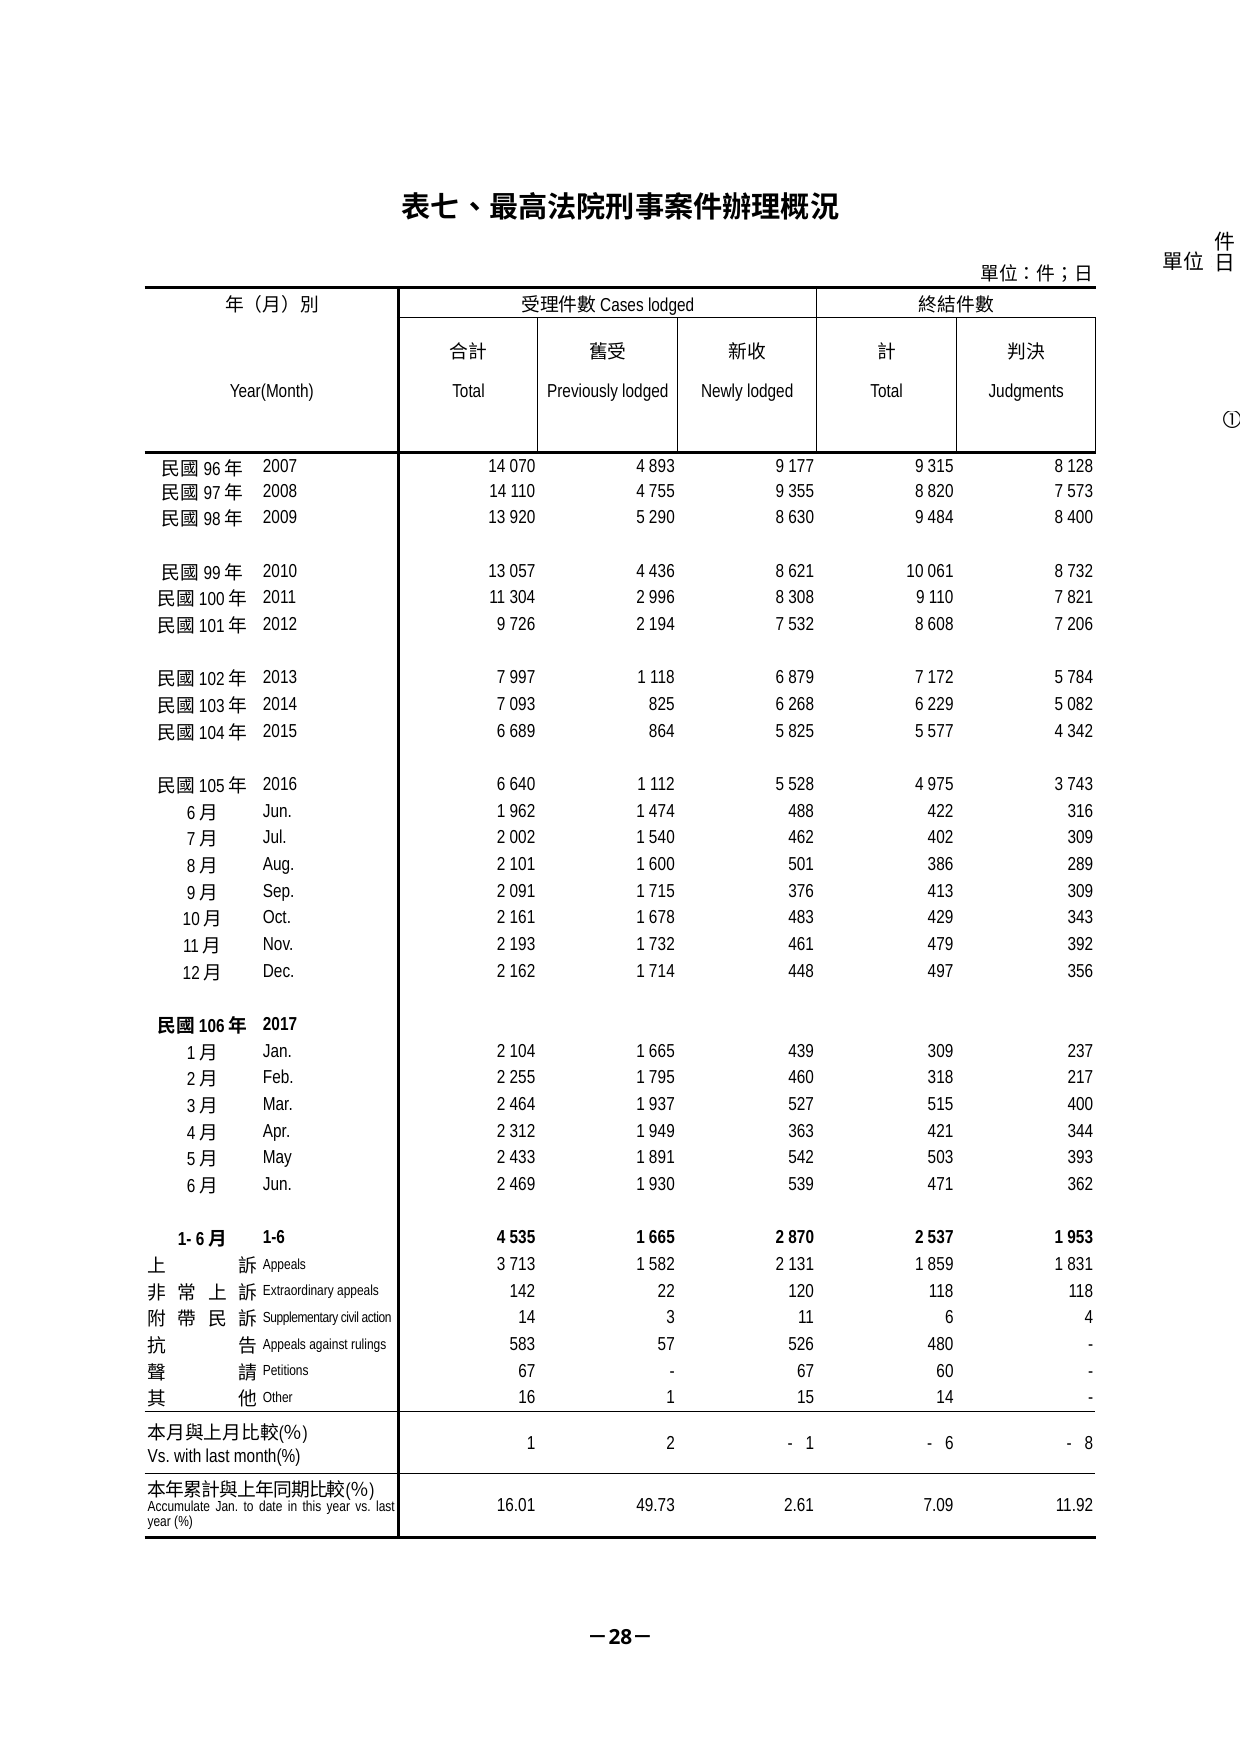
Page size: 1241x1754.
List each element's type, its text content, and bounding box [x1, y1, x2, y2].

table_cell 7 532 [677, 611, 817, 637]
table_cell 400 [956, 1091, 1096, 1117]
table_cell - [956, 1357, 1096, 1384]
table_header 年（月）別 [1220, 410, 1240, 431]
table_cell 2月 [145, 1064, 260, 1091]
table_cell Appeals [260, 1251, 397, 1277]
table_cell 376 [677, 877, 817, 904]
table_cell 316 [956, 797, 1096, 824]
table_cell 526 [677, 1331, 817, 1357]
table_cell 民國 97年 [145, 477, 260, 504]
table_cell 7 997 [400, 664, 538, 691]
table_cell 2 870 [677, 1224, 817, 1251]
table_cell [400, 744, 538, 771]
table_cell 4 342 [956, 717, 1096, 744]
table_cell 386 [817, 851, 956, 877]
table_cell [956, 744, 1096, 771]
table_header 終結件數 [817, 289, 1096, 317]
table_cell Year(Month) [145, 380, 397, 451]
table_cell 429 [817, 904, 956, 931]
table_cell 479 [817, 931, 956, 957]
table_cell 413 [817, 877, 956, 904]
table_cell 356 [956, 957, 1096, 984]
table_cell 2 101 [400, 851, 538, 877]
table_cell 民國106年 [145, 1011, 260, 1037]
table_cell [538, 1011, 677, 1037]
table_cell 480 [817, 1331, 956, 1357]
table_cell 1 949 [538, 1117, 677, 1144]
table_cell 864 [538, 717, 677, 744]
table_cell 6月 [145, 797, 260, 824]
table_cell 421 [817, 1117, 956, 1144]
table_cell May [260, 1144, 397, 1171]
table_cell 7月 [145, 824, 260, 851]
table_cell 民國103年 [145, 691, 260, 717]
table_cell 8 820 [817, 477, 956, 504]
table_cell 318 [817, 1064, 956, 1091]
table_cell 460 [677, 1064, 817, 1091]
table_cell Newly lodged [678, 380, 816, 451]
table_cell 2011 [260, 584, 397, 611]
table_cell 民國105年 [145, 771, 260, 797]
table_cell Dec. [260, 957, 397, 984]
table_cell 14 [817, 1384, 956, 1411]
table_cell Jul. [260, 824, 397, 851]
table_cell 13 057 [400, 557, 538, 584]
table_cell 9月 [145, 877, 260, 904]
table_cell [817, 1011, 956, 1037]
table_cell 344 [956, 1117, 1096, 1144]
table_cell 1 474 [538, 797, 677, 824]
table_cell 2 193 [400, 931, 538, 957]
table_cell 6 879 [677, 664, 817, 691]
table_cell 1 [400, 1412, 538, 1473]
table_cell 1- 6月 [145, 1224, 260, 1251]
table_cell 14 [400, 1304, 538, 1331]
table_cell 新收 [678, 318, 816, 380]
table_header 受理件數Cases lodged [400, 289, 816, 317]
table_cell 1 891 [538, 1144, 677, 1171]
table_cell 民國 96年 [145, 454, 260, 477]
table_cell 309 [956, 877, 1096, 904]
table_cell 1 953 [956, 1224, 1096, 1251]
table_cell 1 118 [538, 664, 677, 691]
table_cell 1 795 [538, 1064, 677, 1091]
table_cell 2 162 [400, 957, 538, 984]
table_cell 2016 [260, 771, 397, 797]
table_cell 120 [677, 1277, 817, 1304]
table_cell Apr. [260, 1117, 397, 1144]
table_cell 13 920 [400, 504, 538, 531]
table_cell 2 255 [400, 1064, 538, 1091]
table_cell Mar. [260, 1091, 397, 1117]
table_cell 1 937 [538, 1091, 677, 1117]
table_cell 2 464 [400, 1091, 538, 1117]
table_cell [956, 637, 1096, 664]
table_cell 1 [538, 1384, 677, 1411]
table_cell 8 608 [817, 611, 956, 637]
table_cell 60 [817, 1357, 956, 1384]
table_cell 2017 [260, 1011, 397, 1037]
table_cell 民國104年 [145, 717, 260, 744]
table_cell 2 131 [677, 1251, 817, 1277]
table_cell 503 [817, 1144, 956, 1171]
table_cell 抗告 [145, 1331, 260, 1357]
table_cell - 1 [677, 1412, 817, 1473]
table_cell 1 831 [956, 1251, 1096, 1277]
table_cell 3 713 [400, 1251, 538, 1277]
table_cell 8 128 [956, 454, 1096, 477]
table_cell 9 315 [817, 454, 956, 477]
table_cell 10月 [145, 904, 260, 931]
table_cell 2 091 [400, 877, 538, 904]
table_cell 6 640 [400, 771, 538, 797]
table_cell 1 112 [538, 771, 677, 797]
table_cell [145, 531, 260, 557]
table_cell 448 [677, 957, 817, 984]
table_cell 237 [956, 1037, 1096, 1064]
table_cell [538, 531, 677, 557]
table_cell 15 [677, 1384, 817, 1411]
table_cell Sep. [260, 877, 397, 904]
table_cell 2 312 [400, 1117, 538, 1144]
table_cell 1 859 [817, 1251, 956, 1277]
table_cell 2 [538, 1412, 677, 1473]
table_cell 7.09 [817, 1474, 956, 1536]
table_cell Petitions [260, 1357, 397, 1384]
table_cell 6月 [145, 1171, 260, 1197]
table_cell 1 582 [538, 1251, 677, 1277]
table_cell - [956, 1384, 1096, 1411]
table_cell 11月 [145, 931, 260, 957]
table_cell 289 [956, 851, 1096, 877]
table_cell 217 [956, 1064, 1096, 1091]
table_cell Jun. [260, 797, 397, 824]
table_cell - 6 [817, 1412, 956, 1473]
table_cell [538, 744, 677, 771]
table_cell 2015 [260, 717, 397, 744]
table_cell [400, 531, 538, 557]
table_cell 1 678 [538, 904, 677, 931]
table_cell 142 [400, 1277, 538, 1304]
table_cell 343 [956, 904, 1096, 931]
table_cell [400, 637, 538, 664]
table_cell [400, 1197, 538, 1224]
table_cell [538, 984, 677, 1011]
table_cell 2013 [260, 664, 397, 691]
table_cell 2010 [260, 557, 397, 584]
table_cell 8月 [145, 851, 260, 877]
table_cell Other [260, 1384, 397, 1411]
table_cell 5 290 [538, 504, 677, 531]
table_cell Nov. [260, 931, 397, 957]
table_cell 5 784 [956, 664, 1096, 691]
table_cell [817, 984, 956, 1011]
table_cell 1 715 [538, 877, 677, 904]
table_cell Jun. [260, 1171, 397, 1197]
table_cell 7 573 [956, 477, 1096, 504]
table_cell 67 [677, 1357, 817, 1384]
table_cell 判決 [957, 318, 1095, 380]
table_cell [956, 1197, 1096, 1224]
table_cell 民國 99年 [145, 557, 260, 584]
table_cell [260, 744, 397, 771]
table_cell Oct. [260, 904, 397, 931]
table_cell Previously lodged [538, 380, 677, 451]
table_cell 488 [677, 797, 817, 824]
table_cell 4 [956, 1304, 1096, 1331]
table_cell 8 400 [956, 504, 1096, 531]
table_cell 上訴 [145, 1251, 260, 1277]
table_cell 民國 98年 [145, 504, 260, 531]
table_cell 16.01 [400, 1474, 538, 1536]
table_cell 2008 [260, 477, 397, 504]
table_cell [956, 984, 1096, 1011]
table_cell [677, 531, 817, 557]
table_cell 計 [817, 318, 956, 380]
table_cell 527 [677, 1091, 817, 1117]
table_cell 2 104 [400, 1037, 538, 1064]
table_cell [677, 1011, 817, 1037]
table_cell 16 [400, 1384, 538, 1411]
table_cell 1月 [145, 1037, 260, 1064]
table_cell 9 484 [817, 504, 956, 531]
table_cell 462 [677, 824, 817, 851]
table_cell 4 975 [817, 771, 956, 797]
table_cell 1 600 [538, 851, 677, 877]
table_cell 11 [677, 1304, 817, 1331]
table_cell 5 528 [677, 771, 817, 797]
table_cell Aug. [260, 851, 397, 877]
table_cell [260, 1197, 397, 1224]
table_cell 7 206 [956, 611, 1096, 637]
table_cell 聲請 [145, 1357, 260, 1384]
table_cell [260, 531, 397, 557]
table_cell 501 [677, 851, 817, 877]
table_cell 4 893 [538, 454, 677, 477]
table_cell 12月 [145, 957, 260, 984]
table_cell 5 082 [956, 691, 1096, 717]
table_cell 309 [956, 824, 1096, 851]
table_cell 2007 [260, 454, 397, 477]
table_cell 10 061 [817, 557, 956, 584]
table_cell [677, 637, 817, 664]
table_cell 1 665 [538, 1037, 677, 1064]
table_cell [538, 1197, 677, 1224]
table_cell 本月與上月比較(％) Vs. with last month(%) [145, 1412, 397, 1473]
table_cell 515 [817, 1091, 956, 1117]
text 單位：件；日 [148, 259, 1092, 286]
table_cell 11.92 [956, 1473, 1096, 1536]
table_cell 392 [956, 931, 1096, 957]
table_cell 2 996 [538, 584, 677, 611]
table_cell [677, 984, 817, 1011]
table_cell 附帶民訴 [145, 1304, 260, 1331]
table_cell - [538, 1357, 677, 1384]
table_cell 8 732 [956, 557, 1096, 584]
table_cell [817, 1197, 956, 1224]
table_cell 402 [817, 824, 956, 851]
table_cell [260, 984, 397, 1011]
table_cell [677, 1197, 817, 1224]
text 單位： [1162, 245, 1212, 270]
table_cell Feb. [260, 1064, 397, 1091]
table_cell 2012 [260, 611, 397, 637]
table_cell 1 732 [538, 931, 677, 957]
table_cell 8 308 [677, 584, 817, 611]
table_cell 2.61 [677, 1474, 817, 1536]
table_cell 其他 [145, 1384, 260, 1411]
table_cell Jan. [260, 1037, 397, 1064]
table_cell [677, 744, 817, 771]
table_cell [400, 1011, 538, 1037]
table_cell 7 821 [956, 584, 1096, 611]
table_cell Extraordinary appeals [260, 1277, 397, 1304]
table_cell [817, 744, 956, 771]
table_cell 439 [677, 1037, 817, 1064]
text 表七、最高法院刑事案件辦理概況 [148, 183, 1092, 225]
table_cell 8 630 [677, 504, 817, 531]
table_cell 2014 [260, 691, 397, 717]
table_header 年（月）別 [145, 289, 397, 380]
table_cell 5月 [145, 1144, 260, 1171]
table_cell 6 689 [400, 717, 538, 744]
table_cell 3 [538, 1304, 677, 1331]
table_cell [956, 1011, 1096, 1037]
table_cell 4 755 [538, 477, 677, 504]
table_cell 3 743 [956, 771, 1096, 797]
table_cell 2 433 [400, 1144, 538, 1171]
table_cell 7 172 [817, 664, 956, 691]
table_cell 4月 [145, 1117, 260, 1144]
table_cell 22 [538, 1277, 677, 1304]
table_cell 461 [677, 931, 817, 957]
table_cell 483 [677, 904, 817, 931]
table_cell 6 229 [817, 691, 956, 717]
table_cell 14 110 [400, 477, 538, 504]
table_cell [145, 1197, 260, 1224]
table_cell 583 [400, 1331, 538, 1357]
table_cell 393 [956, 1144, 1096, 1171]
table_cell 2009 [260, 504, 397, 531]
table_cell Judgments [957, 380, 1095, 451]
table_cell 舊受 [538, 318, 677, 380]
table_cell 7 093 [400, 691, 538, 717]
text [1162, 270, 1240, 277]
table_cell 非常上訴 [145, 1277, 260, 1304]
text [1162, 237, 1212, 245]
table_cell 2 161 [400, 904, 538, 931]
table_cell 1 714 [538, 957, 677, 984]
table_cell 合計 [400, 318, 537, 380]
table_cell [145, 744, 260, 771]
table_cell 49.73 [538, 1474, 677, 1536]
table_cell [817, 531, 956, 557]
table_cell [400, 984, 538, 1011]
table_cell Total [817, 380, 956, 451]
table_cell 67 [400, 1357, 538, 1384]
table_cell 309 [817, 1037, 956, 1064]
table_cell 5 577 [817, 717, 956, 744]
table_cell 9 110 [817, 584, 956, 611]
table_cell [817, 637, 956, 664]
table_cell 2 002 [400, 824, 538, 851]
table_cell 422 [817, 797, 956, 824]
table_cell 1 665 [538, 1224, 677, 1251]
table_cell 542 [677, 1144, 817, 1171]
table_cell 2 469 [400, 1171, 538, 1197]
table_cell 1-6 [260, 1224, 397, 1251]
table_cell 民國102年 [145, 664, 260, 691]
table_cell 57 [538, 1331, 677, 1357]
table_cell 民國101年 [145, 611, 260, 637]
table_cell 8 621 [677, 557, 817, 584]
table_cell 2 194 [538, 611, 677, 637]
table_cell 1 962 [400, 797, 538, 824]
table_cell 4 535 [400, 1224, 538, 1251]
table_cell Supplementary civil action [260, 1304, 397, 1331]
table_cell Appeals against rulings [260, 1331, 397, 1357]
table_cell 4 436 [538, 557, 677, 584]
table_cell Total [400, 380, 537, 451]
table_cell 1 930 [538, 1171, 677, 1197]
table_cell - 8 [956, 1411, 1096, 1473]
table_cell 民國100年 [145, 584, 260, 611]
table_cell - [956, 1331, 1096, 1357]
table_cell [260, 637, 397, 664]
table_cell 11 304 [400, 584, 538, 611]
table_cell 6 268 [677, 691, 817, 717]
table_cell 本年累計與上年同期比較(％) Accumulate Jan. to date in this year vs. last year (%) [145, 1474, 397, 1536]
table_cell 5 825 [677, 717, 817, 744]
table_cell 362 [956, 1171, 1096, 1197]
table_cell 9 355 [677, 477, 817, 504]
table_cell 3月 [145, 1091, 260, 1117]
table_cell [538, 637, 677, 664]
table_cell [956, 531, 1096, 557]
table_cell 9 726 [400, 611, 538, 637]
table_cell 9 177 [677, 454, 817, 477]
table_cell 6 [817, 1304, 956, 1331]
table_cell 497 [817, 957, 956, 984]
table_cell 363 [677, 1117, 817, 1144]
table_cell 2 537 [817, 1224, 956, 1251]
table_cell 539 [677, 1171, 817, 1197]
table_cell 118 [956, 1277, 1096, 1304]
table_cell 825 [538, 691, 677, 717]
table_cell [145, 637, 260, 664]
table_cell 1 540 [538, 824, 677, 851]
text 件日 [1212, 231, 1240, 274]
table_cell 118 [817, 1277, 956, 1304]
table_cell [145, 984, 260, 1011]
table_cell 471 [817, 1171, 956, 1197]
table_cell 14 070 [400, 454, 538, 477]
